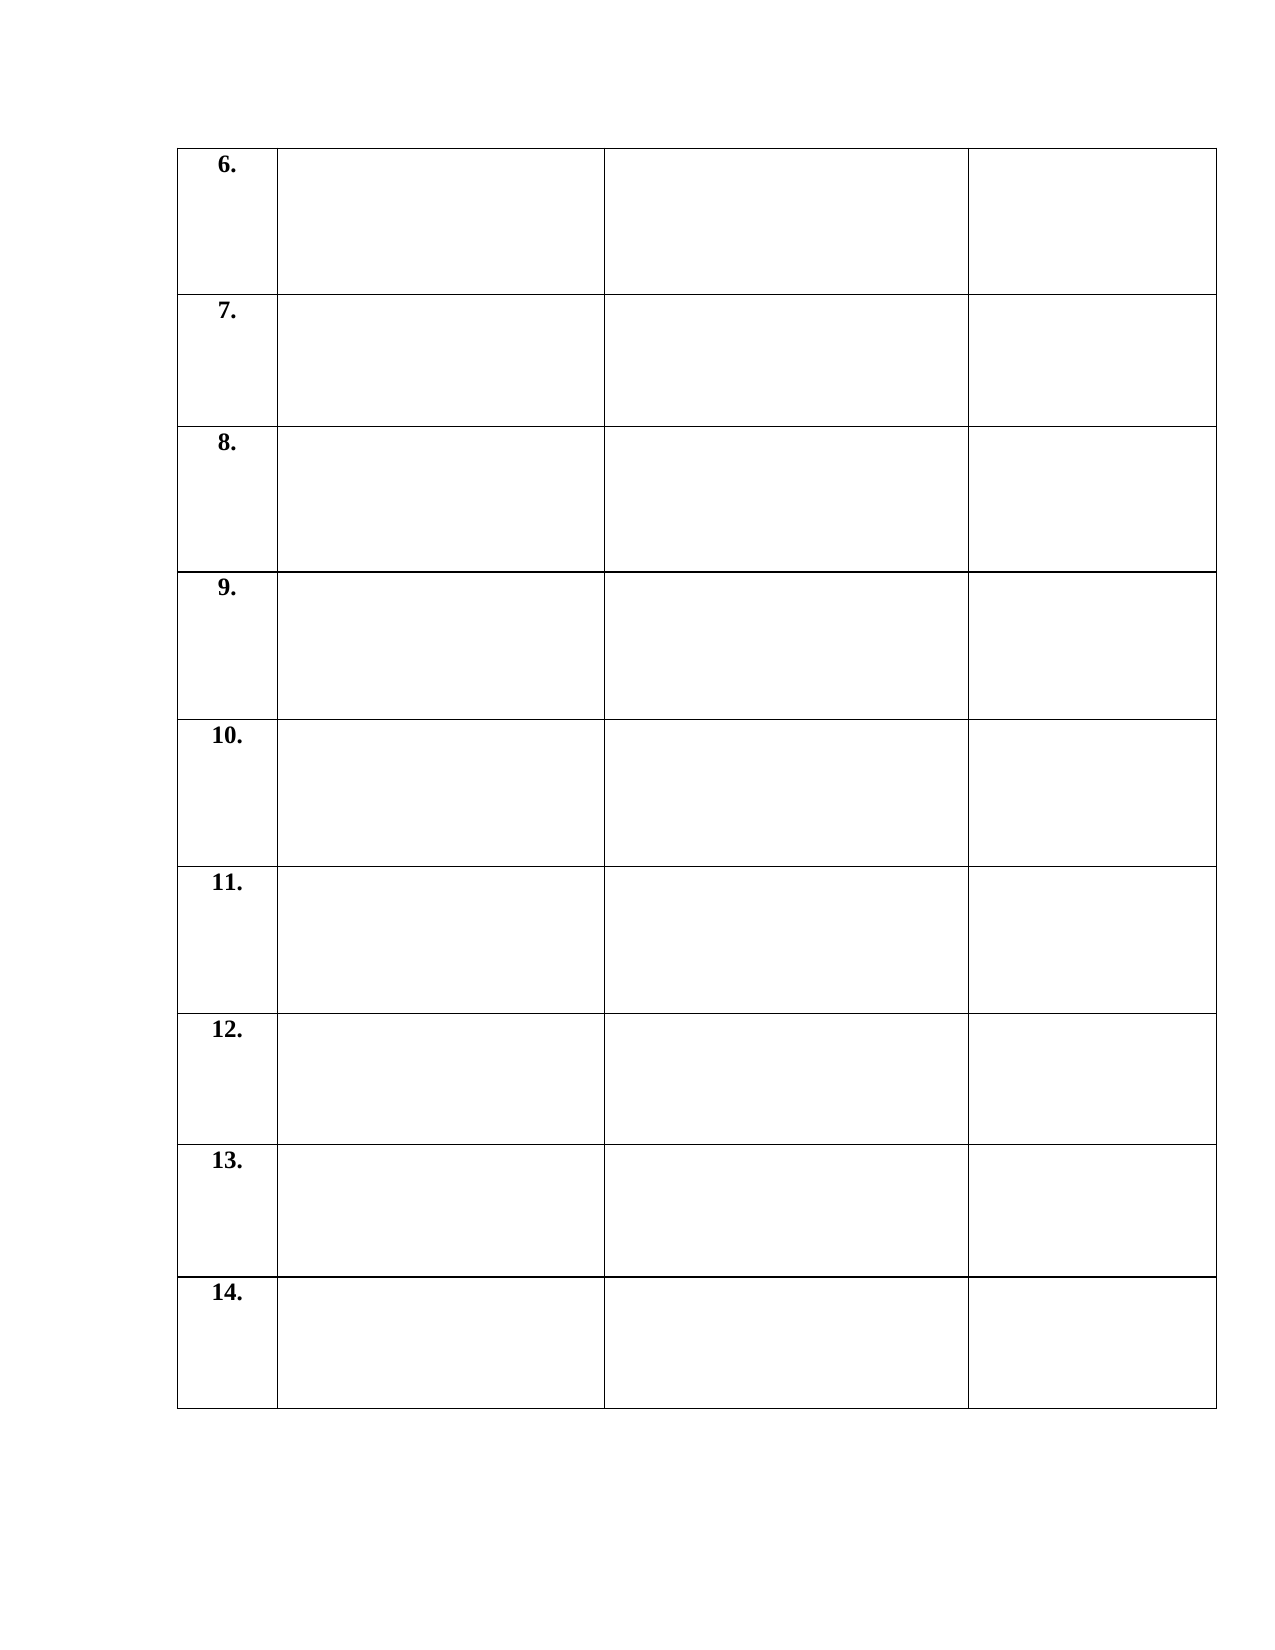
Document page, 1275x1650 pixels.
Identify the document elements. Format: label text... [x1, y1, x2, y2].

table_cell [605, 1145, 968, 1276]
table_cell [969, 1278, 1216, 1407]
table_cell [605, 1278, 968, 1407]
table_cell 14. [178, 1278, 277, 1407]
table_cell [278, 1145, 604, 1276]
table_cell [278, 573, 604, 719]
table_cell [278, 720, 604, 866]
table_cell [969, 720, 1216, 866]
table_cell [278, 427, 604, 571]
table_cell [605, 867, 968, 1013]
table_cell [278, 1014, 604, 1144]
table_cell [605, 149, 968, 294]
table_cell [969, 295, 1216, 426]
table_cell [278, 867, 604, 1013]
table_cell 8. [178, 427, 277, 571]
table_cell [969, 1145, 1216, 1276]
table_cell [278, 295, 604, 426]
table_cell 11. [178, 867, 277, 1013]
table_cell [605, 1014, 968, 1144]
table_cell 12. [178, 1014, 277, 1144]
table_cell [969, 573, 1216, 719]
table_cell [969, 149, 1216, 294]
table_cell 13. [178, 1145, 277, 1276]
table_cell [605, 295, 968, 426]
table_cell [605, 720, 968, 866]
table_cell [969, 427, 1216, 571]
table_cell [969, 867, 1216, 1013]
table_cell [278, 1278, 604, 1407]
table_cell 10. [178, 720, 277, 866]
table_cell [278, 149, 604, 294]
table_cell 9. [178, 573, 277, 719]
table_cell [605, 573, 968, 719]
table_cell 6. [178, 149, 277, 294]
table_cell [969, 1014, 1216, 1144]
table_cell 7. [178, 295, 277, 426]
table_cell [605, 427, 968, 571]
